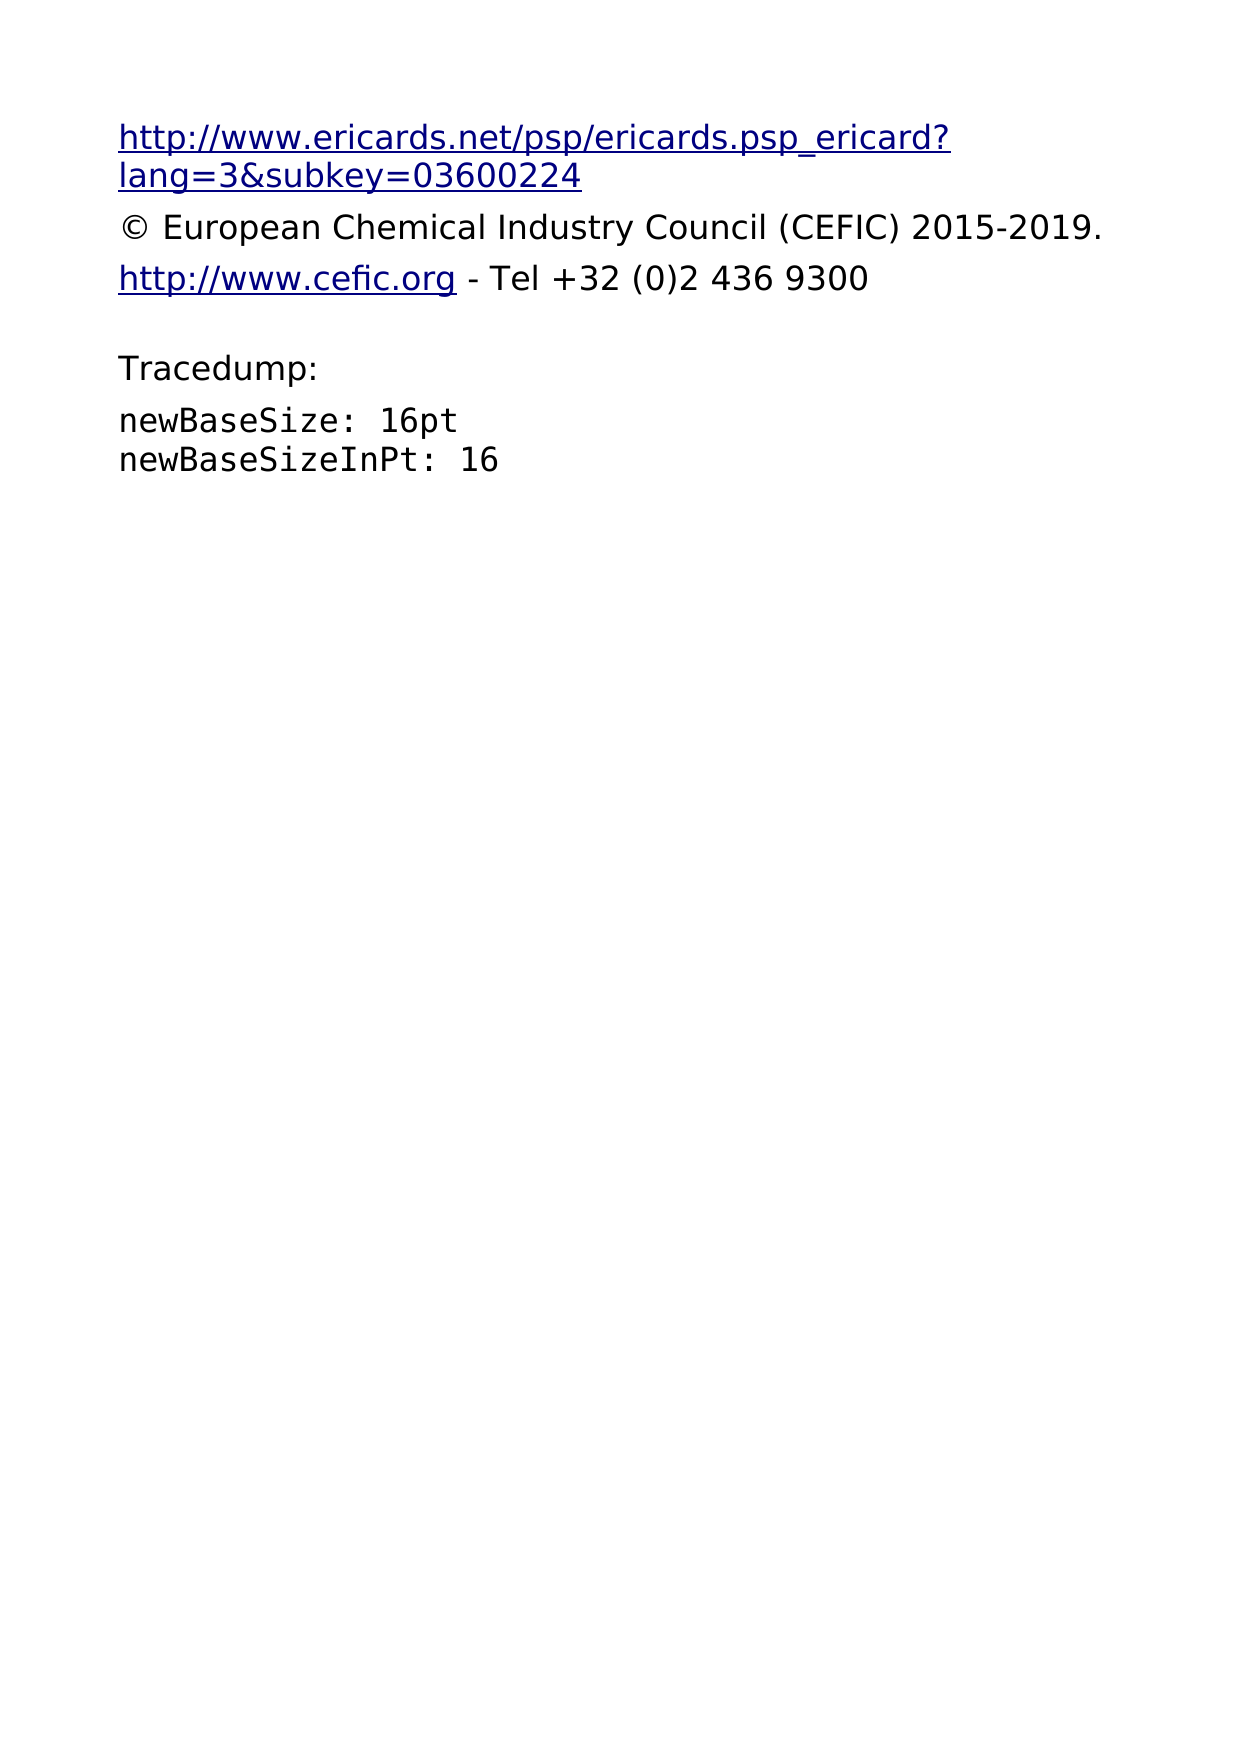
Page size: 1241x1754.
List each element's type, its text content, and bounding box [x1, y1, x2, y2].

text http://www.cefic.org - Tel +32 (0)2 436 9300 [118, 260, 1122, 298]
text newBaseSize: 16pt newBaseSizeInPt: 16 [118, 401, 1122, 479]
text http://www.ericards.net/psp/ericards.psp_ericard?lang=3&subkey=03600224 [118, 118, 1122, 196]
text © European Chemical Industry Council (CEFIC) 2015-2019. [118, 208, 1122, 247]
text Tracedump: [118, 311, 1122, 389]
